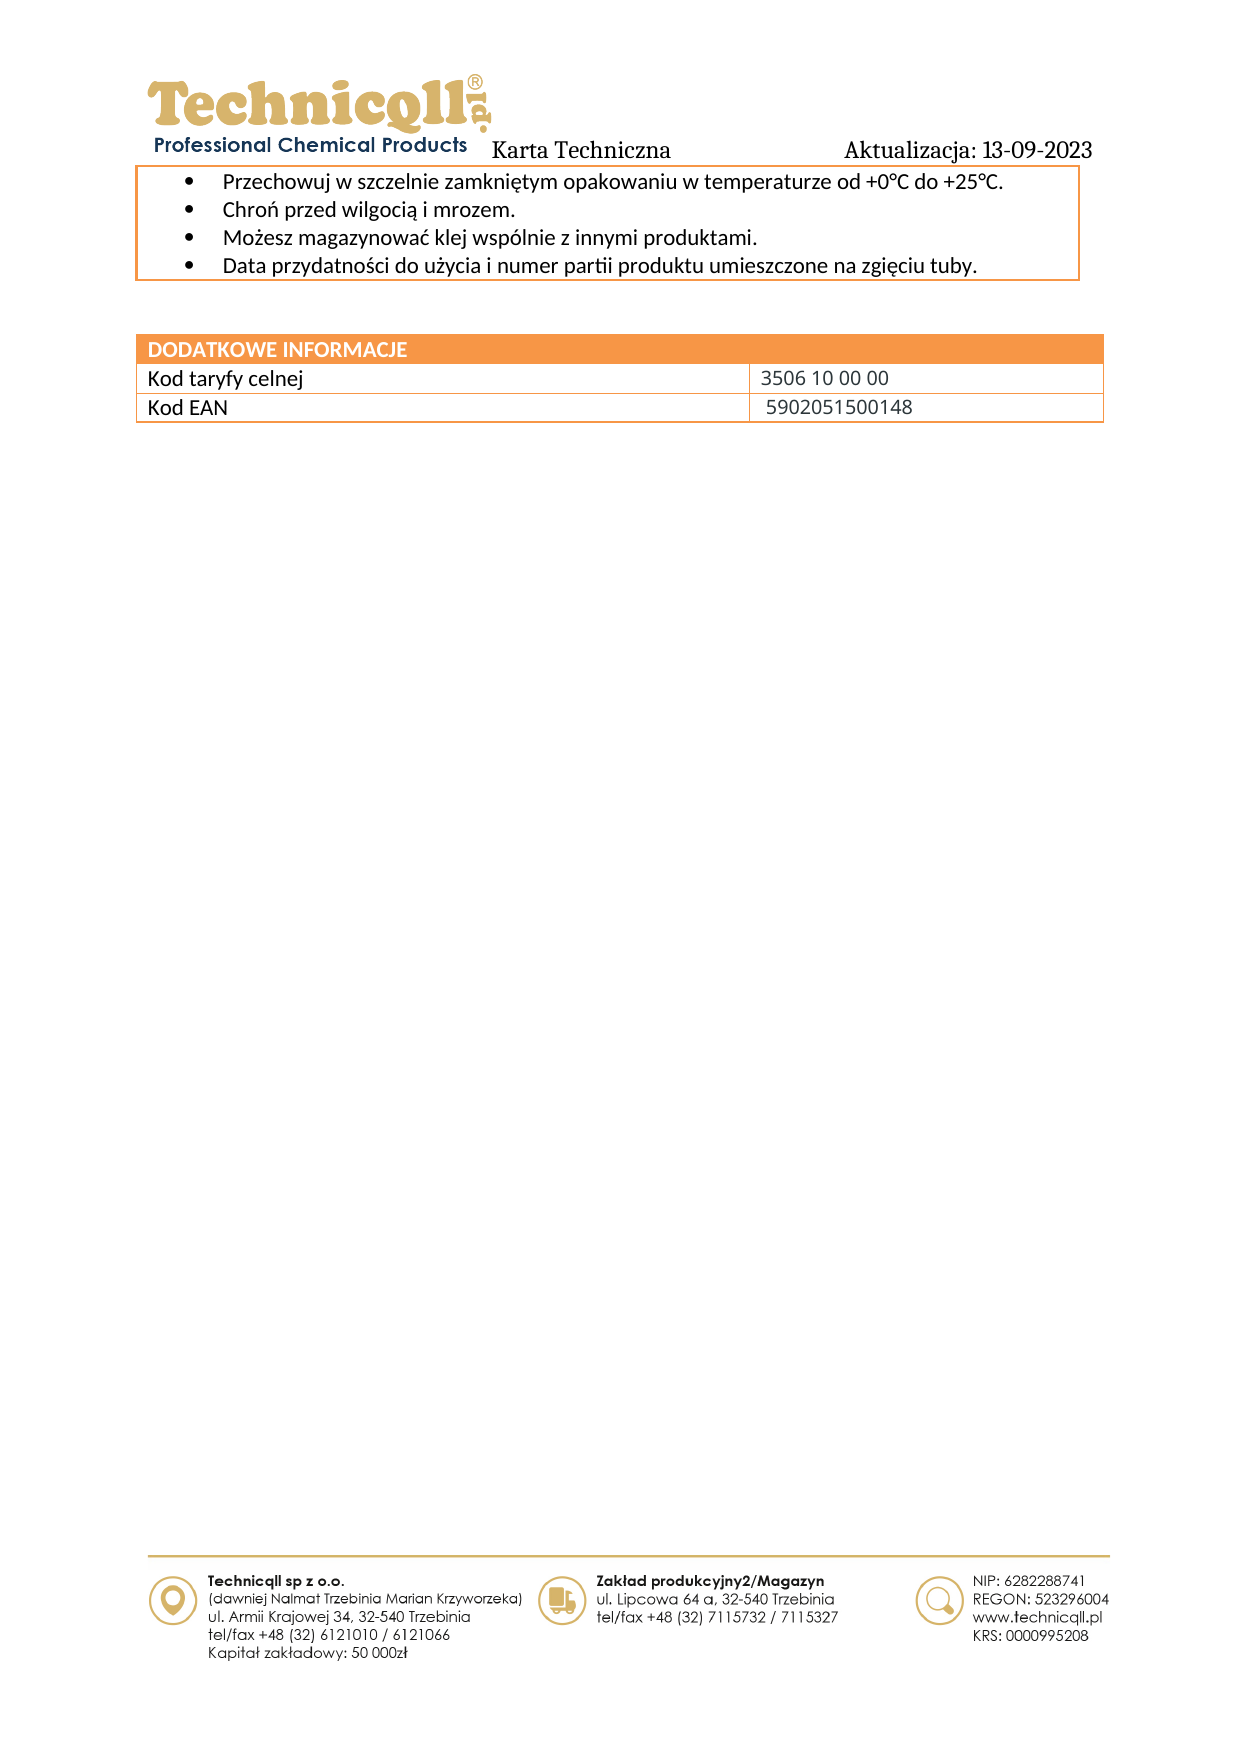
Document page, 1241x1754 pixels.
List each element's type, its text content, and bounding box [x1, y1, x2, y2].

table_cell 3506 10 00 00 [750, 364, 1103, 392]
table_header DODATKOWE INFORMACJE [137, 335, 1103, 363]
table_cell Przechowuj w szczelnie zamkniętym opakowaniu w temperaturze od +0°C do +25°C. Chroń przed wilgocią i mrozem. Możesz magazynować klej wspólnie z innymi produktami. Data przydatności do użycia i numer partii produktu umieszczone na zgięciu tuby. [138, 167, 1078, 279]
picture [147, 73, 492, 159]
table_cell 5902051500148 [750, 394, 1103, 421]
table_cell Kod EAN [137, 394, 749, 421]
table_cell Kod taryfy celnej [137, 364, 749, 392]
picture [147, 1555, 1110, 1681]
